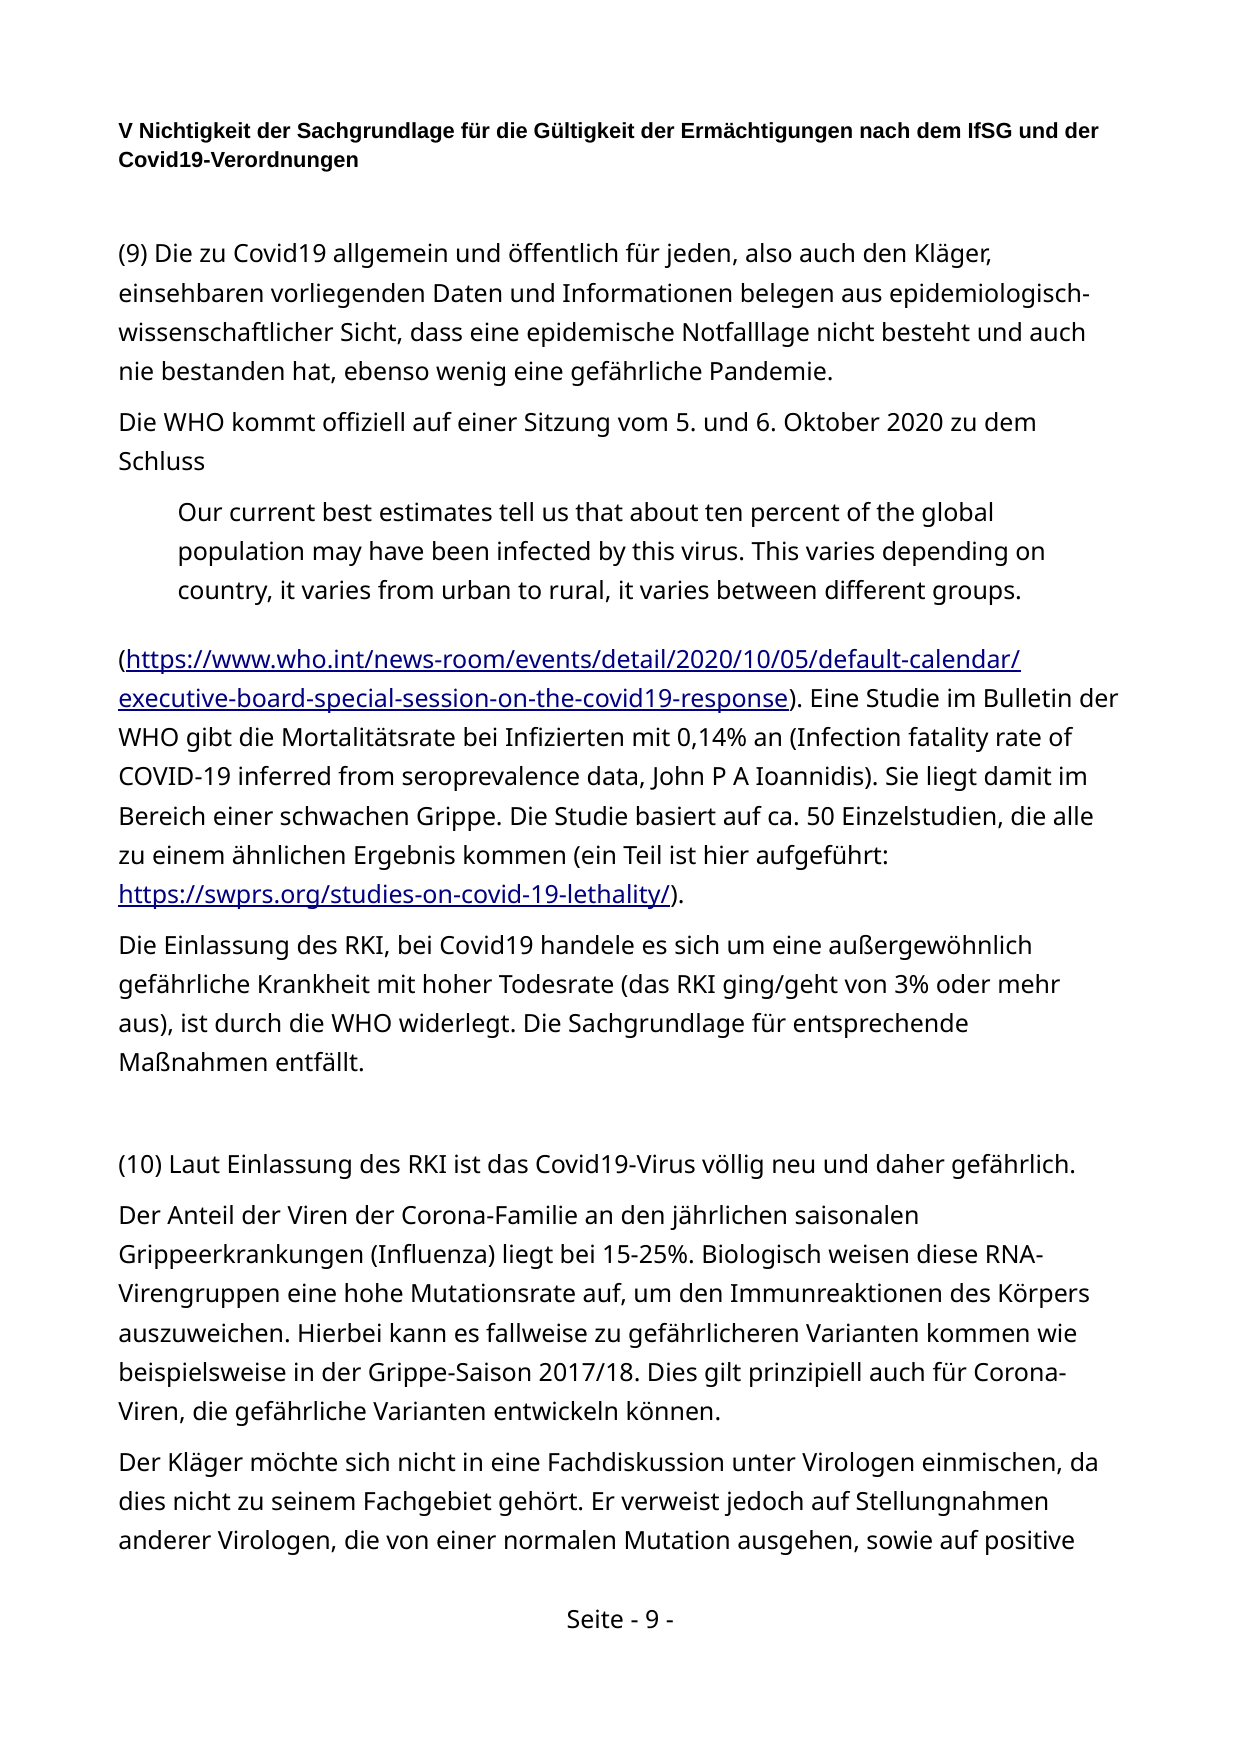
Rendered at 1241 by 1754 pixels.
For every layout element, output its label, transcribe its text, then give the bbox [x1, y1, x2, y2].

text Die WHO kommt offiziell auf einer Sitzung vom 5. und 6. Oktober 2020 zu dem Schluss [118, 404, 1122, 478]
text Our current best estimates tell us that about ten percent of the global population may have been infected by this virus. This varies depending on country, it varies from urban to rural, it varies between different groups. [177, 494, 1063, 607]
text (9) Die zu Covid19 allgemein und öffentlich für jeden, also auch den Kläger, einsehbaren vorliegenden Daten und Informationen belegen aus epidemiologisch-wissenschaftlicher Sicht, dass eine epidemische Notfalllage nicht besteht und auch nie bestanden hat, ebenso wenig eine gefährliche Pandemie. [118, 236, 1122, 388]
text (https://www.who.int/news-room/events/detail/2020/10/05/default-calendar/executive-board-special-session-on-the-covid19-response). Eine Studie im Bulletin der WHO gibt die Mortalitätsrate bei Infizierten mit 0,14% an (Infection fatality rate of COVID-19 inferred from seroprevalence data, John P A Ioannidis). Sie liegt damit im Bereich einer schwachen Grippe. Die Studie basiert auf ca. 50 Einzelstudien, die alle zu einem ähnlichen Ergebnis kommen (ein Teil ist hier aufgeführt: https://swprs.org/studies-on-covid-19-lethality/). [118, 642, 1122, 911]
text (10) Laut Einlassung des RKI ist das Covid19-Virus völlig neu und daher gefährlich. [118, 1147, 1122, 1181]
text Die Einlassung des RKI, bei Covid19 handele es sich um eine außergewöhnlich gefährliche Krankheit mit hoher Todesrate (das RKI ging/geht von 3% oder mehr aus), ist durch die WHO widerlegt. Die Sachgrundlage für entsprechende Maßnahmen entfällt. [118, 927, 1122, 1079]
subtitle Nichtigkeit der Sachgrundlage für die Gültigkeit der Ermächtigungen nach dem IfSG und der Covid19-Verordnungen [118, 118, 1122, 172]
text Der Anteil der Viren der Corona-Familie an den jährlichen saisonalen Grippeerkrankungen (Influenza) liegt bei 15-25%. Biologisch weisen diese RNA-Virengruppen eine hohe Mutationsrate auf, um den Immunreaktionen des Körpers auszuweichen. Hierbei kann es fallweise zu gefährlicheren Varianten kommen wie beispielsweise in der Grippe-Saison 2017/18. Dies gilt prinzipiell auch für Corona-Viren, die gefährliche Varianten entwickeln können. [118, 1198, 1122, 1428]
text Der Kläger möchte sich nicht in eine Fachdiskussion unter Virologen einmischen, da dies nicht zu seinem Fachgebiet gehört. Er verweist jedoch auf Stellungnahmen anderer Virologen, die von einer normalen Mutation ausgehen, sowie auf positive [118, 1444, 1122, 1557]
